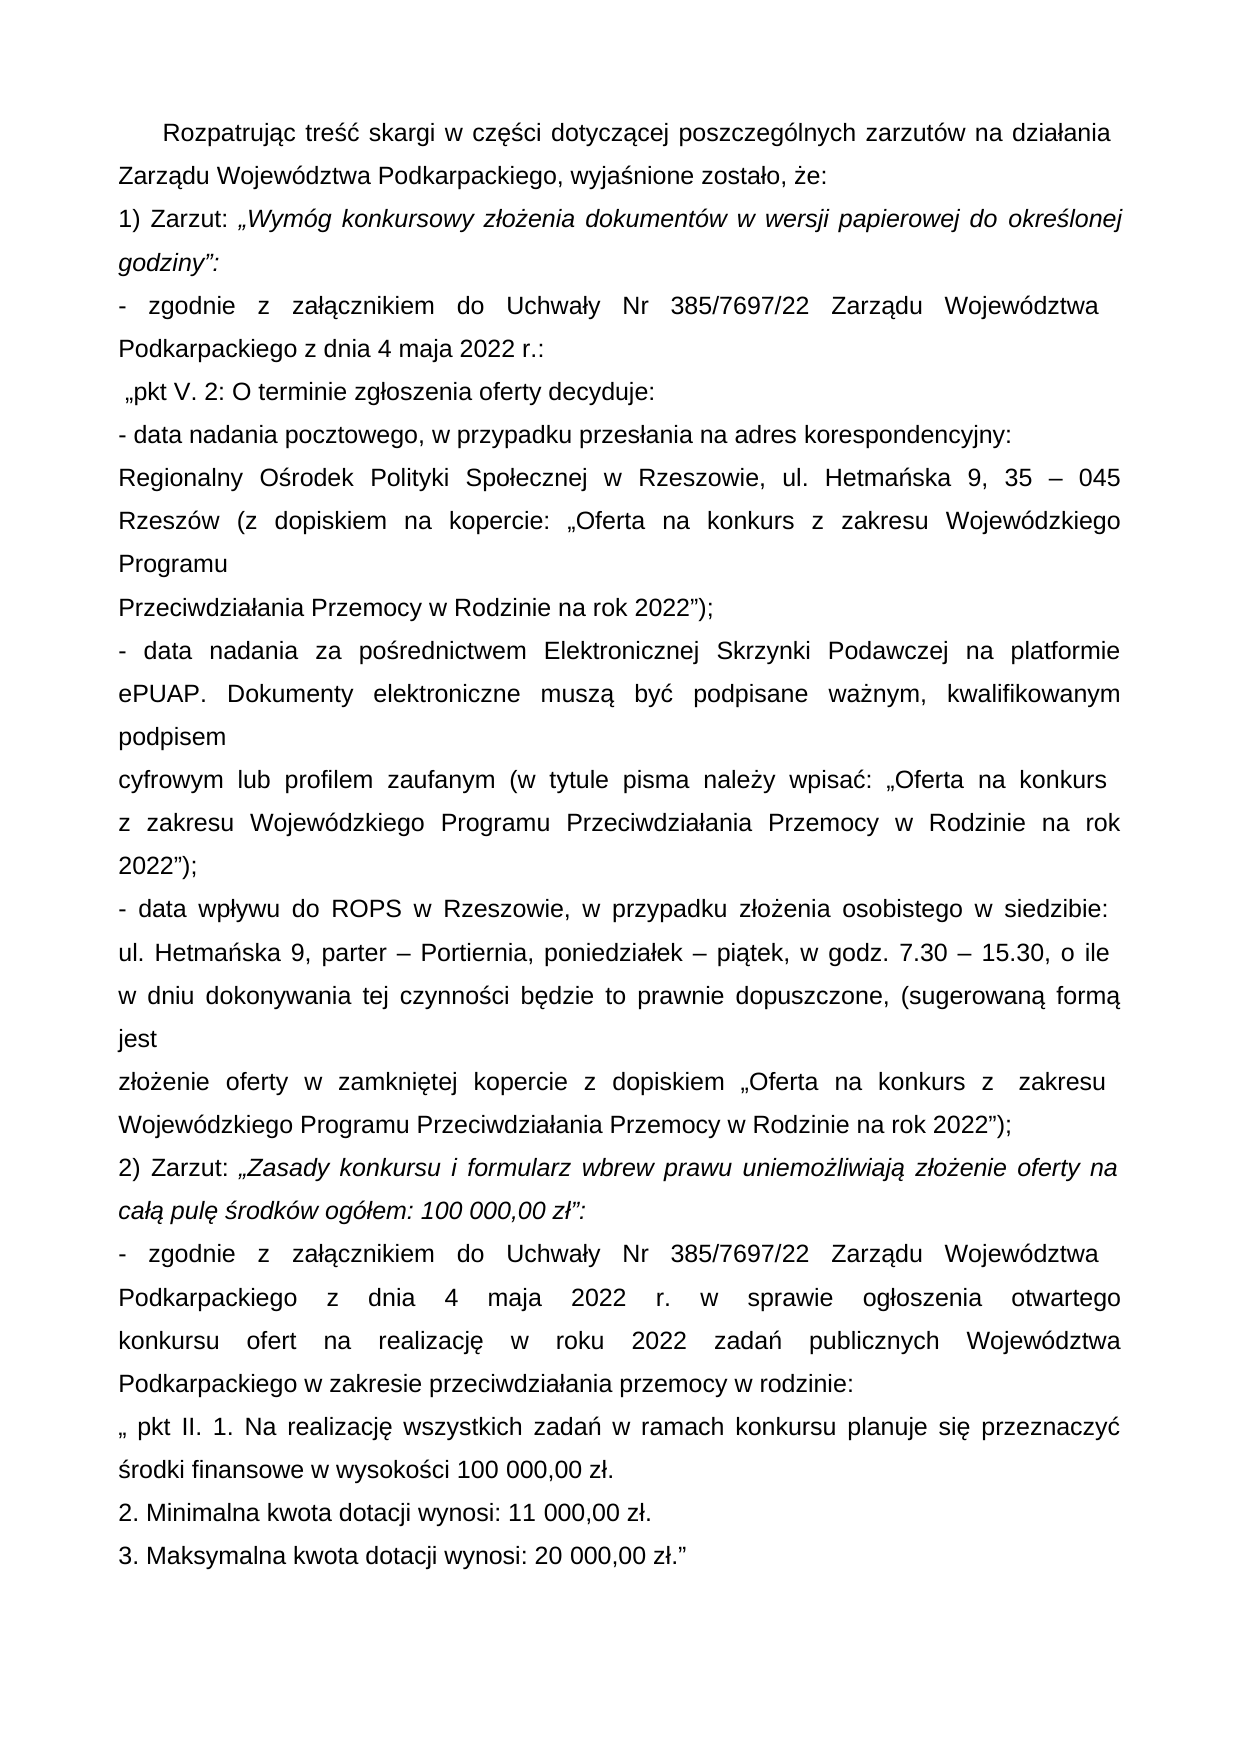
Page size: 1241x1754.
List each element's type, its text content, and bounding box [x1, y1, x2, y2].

text Rozpatrując treść skargi w części dotyczącej poszczególnych zarzutów na działania Zarządu Województwa Podkarpackiego, wyjaśnione zostało, że: [118, 118, 1122, 190]
text 2. Minimalna kwota dotacji wynosi: 11 000,00 zł. [118, 1498, 1122, 1527]
text - data nadania za pośrednictwem Elektronicznej Skrzynki Podawczej na platformie ePUAP. Dokumenty elektroniczne muszą być podpisane ważnym, kwalifikowanym podpisem cyfrowym lub profilem zaufanym (w tytule pisma należy wpisać: „Oferta na konkurs z zakresu Wojewódzkiego Programu Przeciwdziałania Przemocy w Rodzinie na rok 2022”); [118, 636, 1122, 880]
text 1) Zarzut: „Wymóg konkursowy złożenia dokumentów w wersji papierowej do określonej godziny”: [118, 204, 1122, 276]
text „pkt V. 2: O terminie zgłoszenia oferty decyduje: [118, 377, 1122, 406]
text 2) Zarzut: „Zasady konkursu i formularz wbrew prawu uniemożliwiają złożenie oferty na całą pulę środków ogółem: 100 000,00 zł”: [118, 1153, 1122, 1225]
text „ pkt II. 1. Na realizację wszystkich zadań w ramach konkursu planuje się przeznaczyć środki finansowe w wysokości 100 000,00 zł. [118, 1412, 1122, 1484]
text Regionalny Ośrodek Polityki Społecznej w Rzeszowie, ul. Hetmańska 9, 35 – 045 Rzeszów (z dopiskiem na kopercie: „Oferta na konkurs z zakresu Wojewódzkiego Programu Przeciwdziałania Przemocy w Rodzinie na rok 2022”); [118, 463, 1122, 621]
text - zgodnie z załącznikiem do Uchwały Nr 385/7697/22 Zarządu Województwa Podkarpackiego z dnia 4 maja 2022 r. w sprawie ogłoszenia otwartego konkursu ofert na realizację w roku 2022 zadań publicznych Województwa Podkarpackiego w zakresie przeciwdziałania przemocy w rodzinie: [118, 1239, 1122, 1397]
text 3. Maksymalna kwota dotacji wynosi: 20 000,00 zł.” [118, 1541, 1122, 1570]
text - data wpływu do ROPS w Rzeszowie, w przypadku złożenia osobistego w siedzibie: ul. Hetmańska 9, parter – Portiernia, poniedziałek – piątek, w godz. 7.30 – 15.30, o ile w dniu dokonywania tej czynności będzie to prawnie dopuszczone, (sugerowaną formą jest złożenie oferty w zamkniętej kopercie z dopiskiem „Oferta na konkurs z zakresu Wojewódzkiego Programu Przeciwdziałania Przemocy w Rodzinie na rok 2022”); [118, 894, 1122, 1139]
text - zgodnie z załącznikiem do Uchwały Nr 385/7697/22 Zarządu Województwa Podkarpackiego z dnia 4 maja 2022 r.: [118, 291, 1122, 362]
text - data nadania pocztowego, w przypadku przesłania na adres korespondencyjny: [118, 420, 1122, 449]
